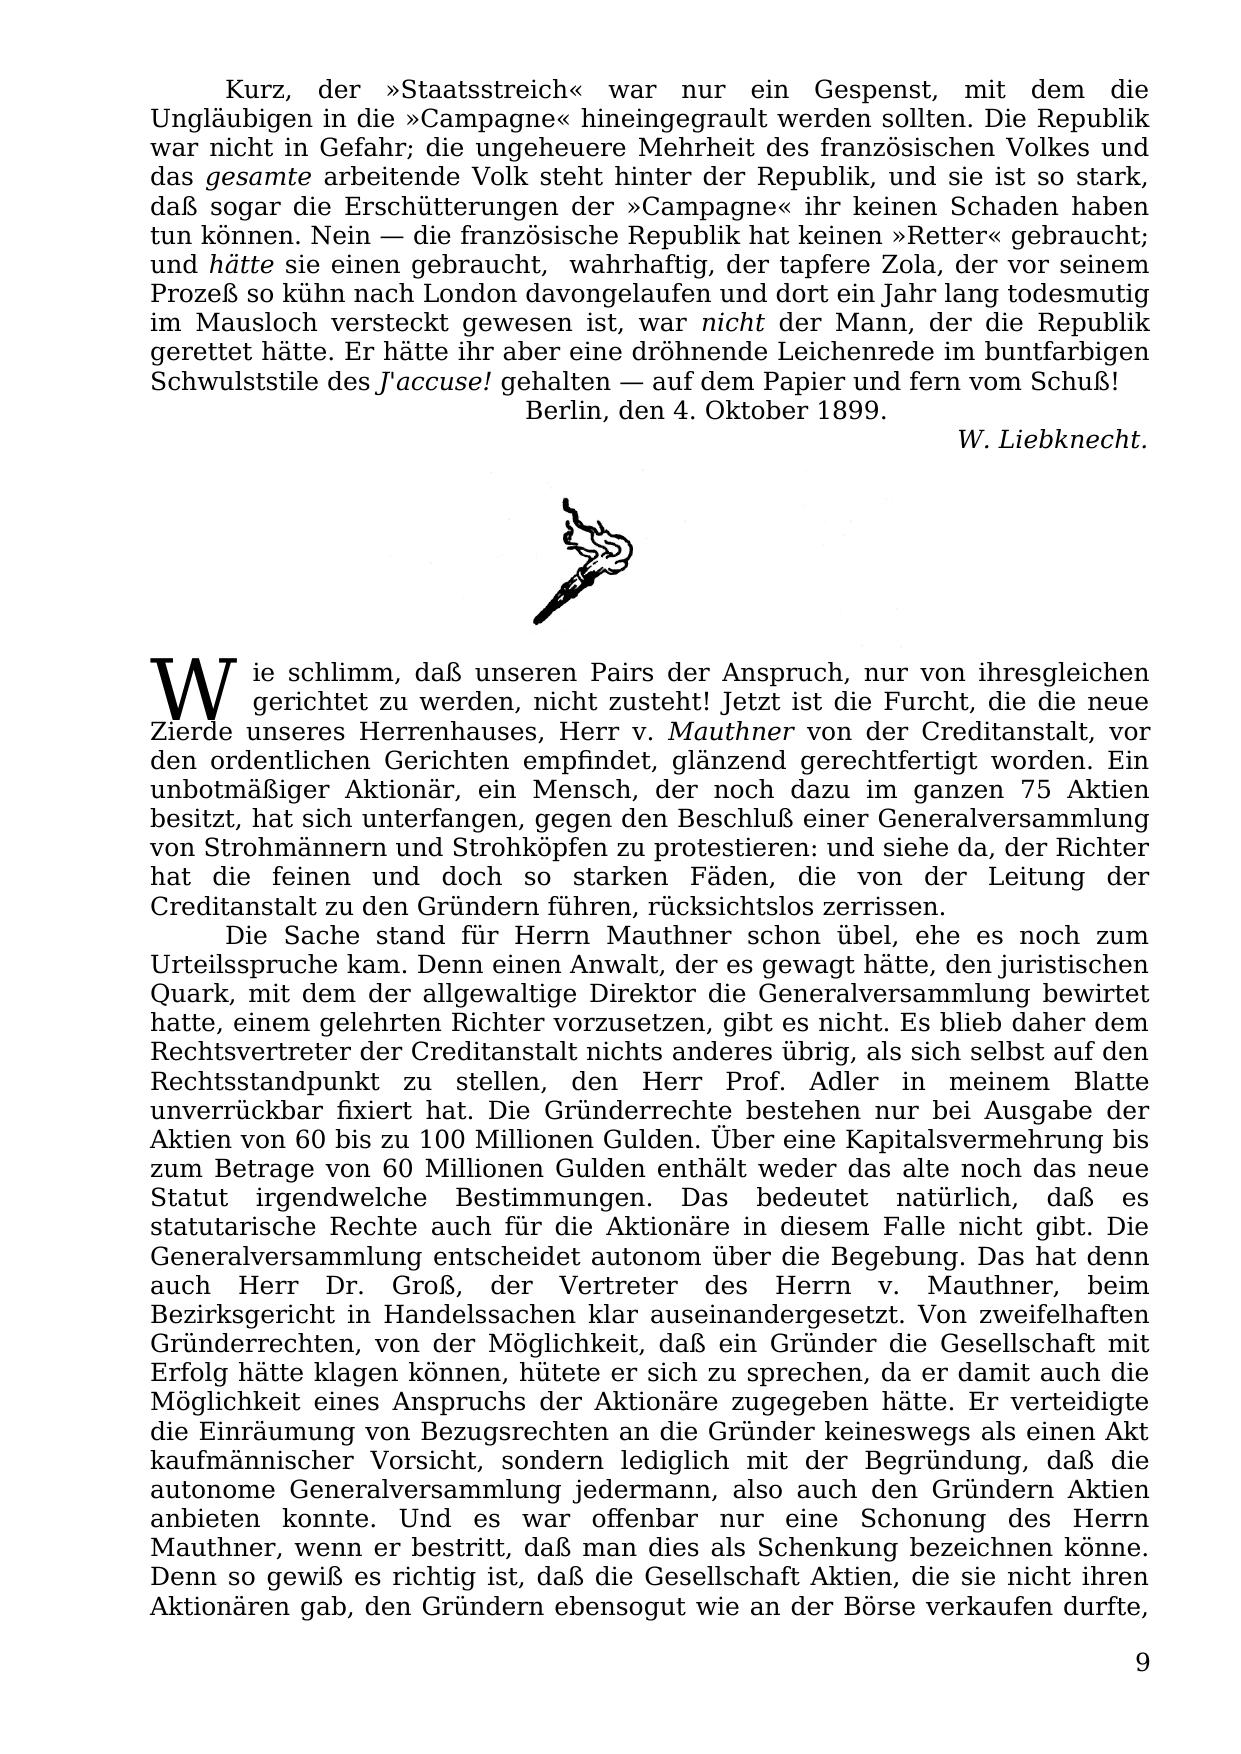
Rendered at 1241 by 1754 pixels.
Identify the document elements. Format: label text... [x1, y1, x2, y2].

text Berlin, den 4. Oktober 1899. [150, 396, 1151, 425]
text Wie schlimm, daß unseren Pairs der Anspruch, nur von ihresgleichen gerichtet zu werden, nicht zusteht! Jetzt ist die Furcht, die die neue Zierde unseres Herrenhauses, Herr v. Mauthner von der Creditanstalt, vor den ordentlichen Gerichten empfindet, glänzend gerechtfertigt worden. Ein un­botmäßiger Aktionär, ein Mensch, der noch dazu im ganzen 75 Aktien besitzt, hat sich unterfangen, gegen den Beschluß einer Generalversammlung von Strohmännern und Strohköpfen zu protestieren: und siehe da, der Richter hat die feinen und doch so starken Fäden, die von der Leitung der Creditanstalt zu den Gründern führen, rücksichtslos zerrissen. [150, 454, 1151, 921]
picture [277, 469, 926, 649]
text W. Liebknecht. [150, 425, 1151, 454]
text Kurz, der »Staatsstreich« war nur ein Gespenst, mit dem die Ungläubigen in die »Campagne« hineingegrault werden sollten. Die Republik war nicht in Gefahr; die ungeheuere Mehrheit des französischen Volkes und das gesamte arbeitende Volk steht hinter der Republik, und sie ist so stark, daß sogar die Erschütterungen der »Campagne« ihr keinen Schaden haben tun können. Nein — die französische Republik hat keinen »Retter« gebraucht; und hätte sie einen gebraucht, wahrhaftig, der tapfere Zola, der vor seinem Prozeß so kühn nach London davongelaufen und dort ein Jahr lang todesmutig im Mausloch versteckt gewesen ist, war nicht der Mann, der die Republik gerettet hätte. Er hätte ihr aber eine dröhnende Leichenrede im buntfarbigen Schwulststile des J'accuse! gehalten — auf dem Papier und fern vom Schuß! [150, 75, 1151, 396]
text Die Sache stand für Herrn Mauthner schon übel, ehe es noch zum Urteilsspruche kam. Denn einen Anwalt, der es gewagt hätte, den juristischen Quark, mit dem der allgewaltige Direktor die Generalversammlung bewirtet hatte, einem gelehrten Richter vorzusetzen, gibt es nicht. Es blieb daher dem Rechtsvertreter der Creditanstalt nichts anderes übrig, als sich selbst auf den Rechtsstandpunkt zu stellen, den Herr Prof. Adler in meinem Blatte unverrückbar fixiert hat. Die Gründerrechte bestehen nur bei Ausgabe der Aktien von 60 bis zu 100 Millionen Gulden. Über eine Kapitalsvermehrung bis zum Betrage von 60 Millionen Gulden enthält weder das alte noch das neue Statut irgendwelche Bestimmungen. Das bedeutet natürlich, daß es statutarische Rechte auch für die Aktionäre in diesem Falle nicht gibt. Die Generalversammlung entscheidet autonom über die Begebung. Das hat denn auch Herr Dr. Groß, der Vertreter des Herrn v. Mauthner, beim Bezirksgericht in Handelssachen klar auseinandergesetzt. Von zweifelhaften Gründerrechten, von der Möglichkeit, daß ein Gründer die Gesellschaft mit Erfolg hätte klagen können, hütete er sich zu sprechen, da er damit auch die Möglichkeit eines Anspruchs der Aktionäre zugegeben hätte. Er verteidigte die Einräumung von Bezugsrechten an die Gründer keineswegs als einen Akt kaufmännischer Vorsicht, sondern lediglich mit der Begründung, daß die autonome Generalversammlung jedermann, also auch den Gründern Aktien anbieten konnte. Und es war offenbar nur eine Schonung des Herrn Mauthner, wenn er bestritt, daß man dies als Schenkung bezeichnen könne. Denn so gewiß es richtig ist, daß die Gesellschaft Aktien, die sie nicht ihren Aktionären gab, den Gründern ebensogut wie an der Börse verkaufen durfte, [150, 921, 1151, 1621]
